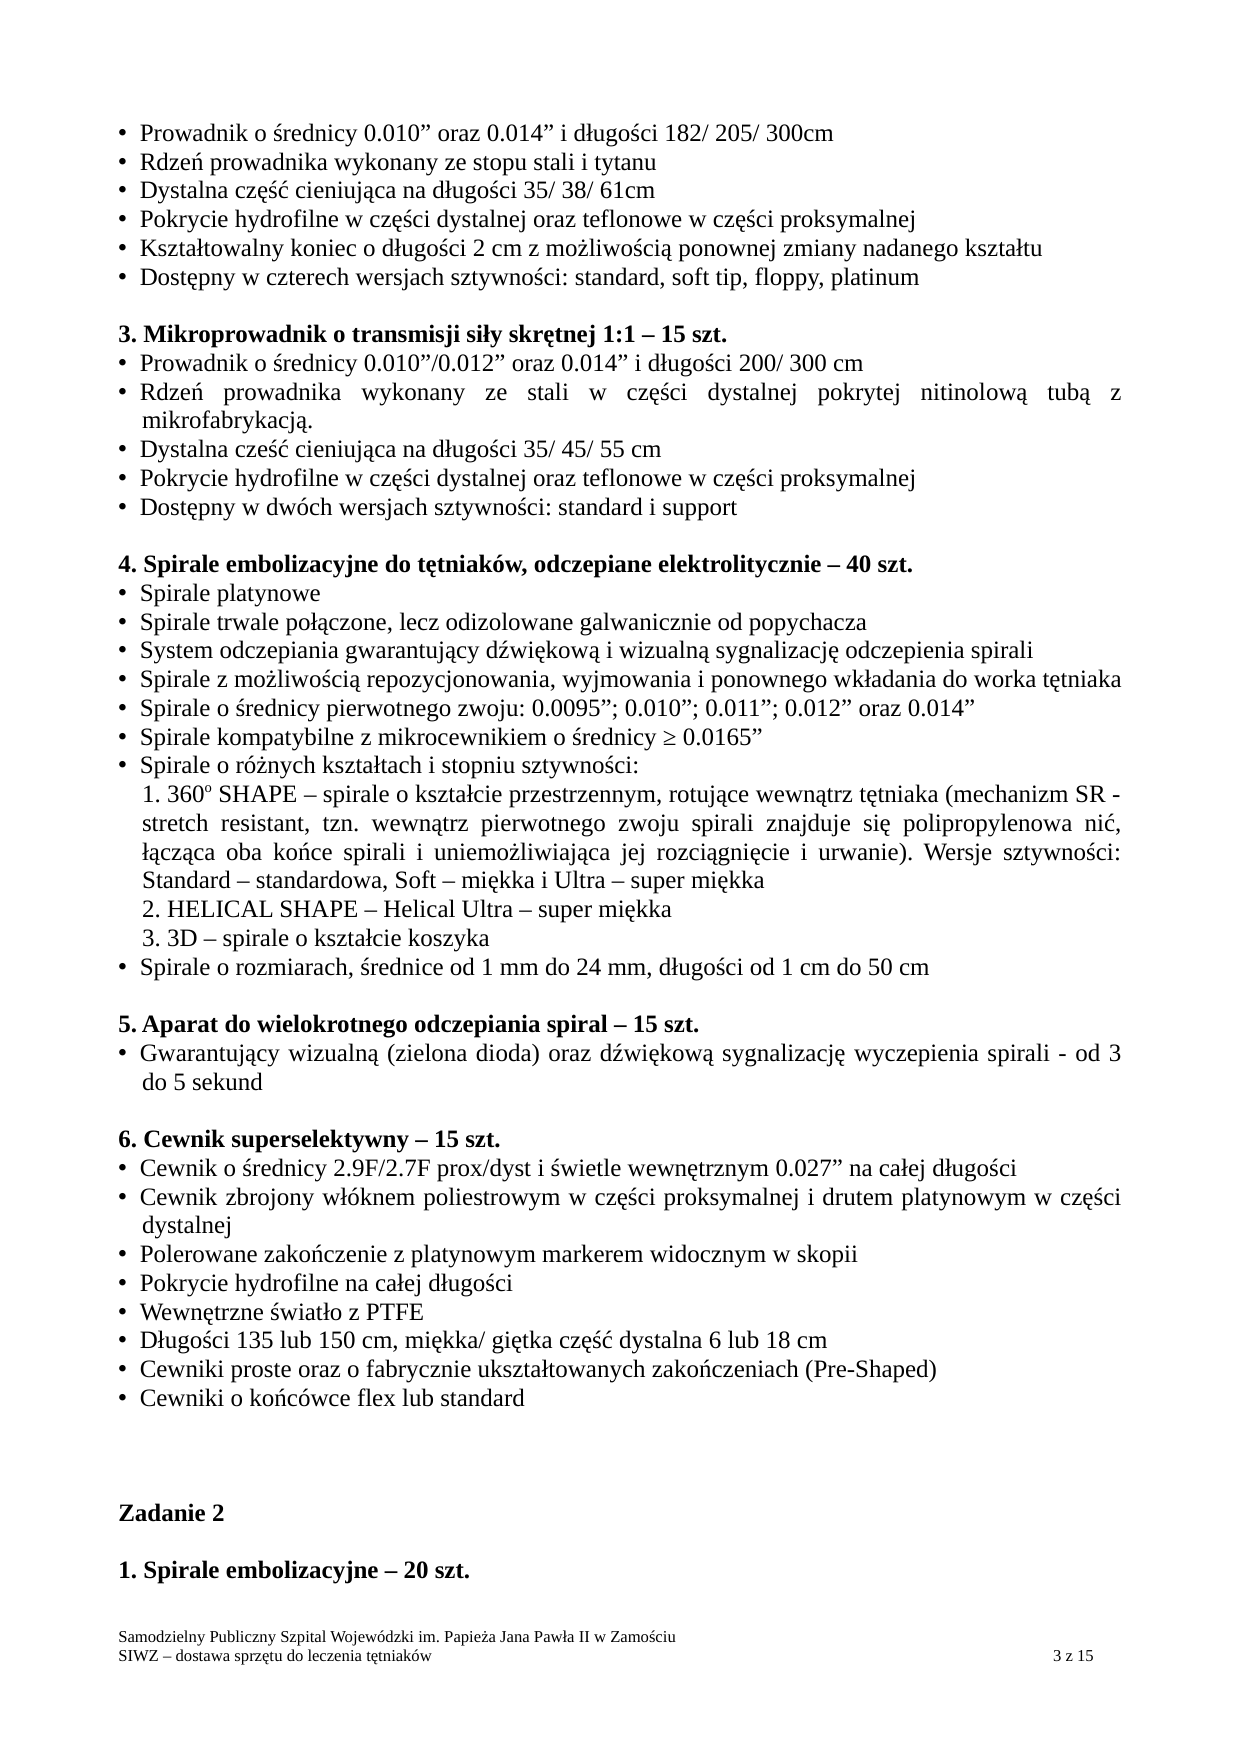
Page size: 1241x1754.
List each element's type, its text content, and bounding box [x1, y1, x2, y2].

list Pokrycie hydrofilne w części dystalnej oraz teflonowe w części proksymalnej [118, 204, 1122, 233]
list Kształtowalny koniec o długości 2 cm z możliwością ponownej zmiany nadanego kształtu [118, 233, 1122, 262]
list Dostępny w czterech wersjach sztywności: standard, soft tip, floppy, platinum [118, 262, 1122, 291]
text 4. Spirale embolizacyjne do tętniaków, odczepiane elektrolitycznie – 40 szt. [118, 549, 1122, 578]
list Pokrycie hydrofilne na całej długości [118, 1268, 1122, 1297]
list System odczepiania gwarantujący dźwiękową i wizualną sygnalizację odczepienia spirali [118, 636, 1122, 664]
list Rdzeń prowadnika wykonany ze stopu stali i tytanu [118, 147, 1122, 176]
list Spirale platynowe [118, 578, 1122, 607]
list Polerowane zakończenie z platynowym markerem widocznym w skopii [118, 1239, 1122, 1268]
list Cewniki o końcówce flex lub standard [118, 1383, 1122, 1412]
list Gwarantujący wizualną (zielona dioda) oraz dźwiękową sygnalizację wyczepienia spirali - od 3 do 5 sekund [118, 1038, 1122, 1096]
list Wewnętrzne światło z PTFE [118, 1297, 1122, 1326]
list Dystalna cześć cieniująca na długości 35/ 45/ 55 cm [118, 434, 1122, 463]
list 3D – spirale o kształcie koszyka [142, 923, 1122, 952]
list Długości 135 lub 150 cm, miękka/ giętka część dystalna 6 lub 18 cm [118, 1326, 1122, 1354]
text 6. Cewnik superselektywny – 15 szt. [118, 1124, 1122, 1153]
list Dostępny w dwóch wersjach sztywności: standard i support [118, 492, 1122, 521]
list 360o SHAPE – spirale o kształcie przestrzennym, rotujące wewnątrz tętniaka (mechanizm SR - stretch resistant, tzn. wewnątrz pierwotnego zwoju spirali znajduje się polipropylenowa nić, łącząca oba końce spirali i uniemożliwiająca jej rozciągnięcie i urwanie). Wersje sztywności: Standard – standardowa, Soft – miękka i Ultra – super miękka [142, 779, 1122, 894]
list Dystalna część cieniująca na długości 35/ 38/ 61cm [118, 176, 1122, 204]
list HELICAL SHAPE – Helical Ultra – super miękka [142, 894, 1122, 923]
text Zadanie 2 [118, 1498, 1122, 1527]
list Prowadnik o średnicy 0.010”/0.012” oraz 0.014” i długości 200/ 300 cm [118, 348, 1122, 377]
list Spirale trwale połączone, lecz odizolowane galwanicznie od popychacza [118, 607, 1122, 636]
text 1. Spirale embolizacyjne – 20 szt. [118, 1556, 1122, 1584]
list Spirale o średnicy pierwotnego zwoju: 0.0095”; 0.010”; 0.011”; 0.012” oraz 0.014” [118, 693, 1122, 722]
list Cewnik o średnicy 2.9F/2.7F prox/dyst i świetle wewnętrznym 0.027” na całej długości [118, 1153, 1122, 1182]
list Cewniki proste oraz o fabrycznie ukształtowanych zakończeniach (Pre-Shaped) [118, 1354, 1122, 1383]
list Prowadnik o średnicy 0.010” oraz 0.014” i długości 182/ 205/ 300cm [118, 118, 1122, 147]
list Spirale o rozmiarach, średnice od 1 mm do 24 mm, długości od 1 cm do 50 cm [118, 952, 1122, 981]
text 5. Aparat do wielokrotnego odczepiania spiral – 15 szt. [118, 1009, 1122, 1038]
list Spirale o różnych kształtach i stopniu sztywności: [118, 751, 1122, 779]
list Cewnik zbrojony włóknem poliestrowym w części proksymalnej i drutem platynowym w części dystalnej [118, 1182, 1122, 1239]
list Spirale z możliwością repozycjonowania, wyjmowania i ponownego wkładania do worka tętniaka [118, 664, 1122, 693]
list Spirale kompatybilne z mikrocewnikiem o średnicy ≥ 0.0165” [118, 722, 1122, 751]
list Pokrycie hydrofilne w części dystalnej oraz teflonowe w części proksymalnej [118, 463, 1122, 492]
list Rdzeń prowadnika wykonany ze stali w części dystalnej pokrytej nitinolową tubą z mikrofabrykacją. [118, 377, 1122, 434]
text 3. Mikroprowadnik o transmisji siły skrętnej 1:1 – 15 szt. [118, 319, 1122, 348]
